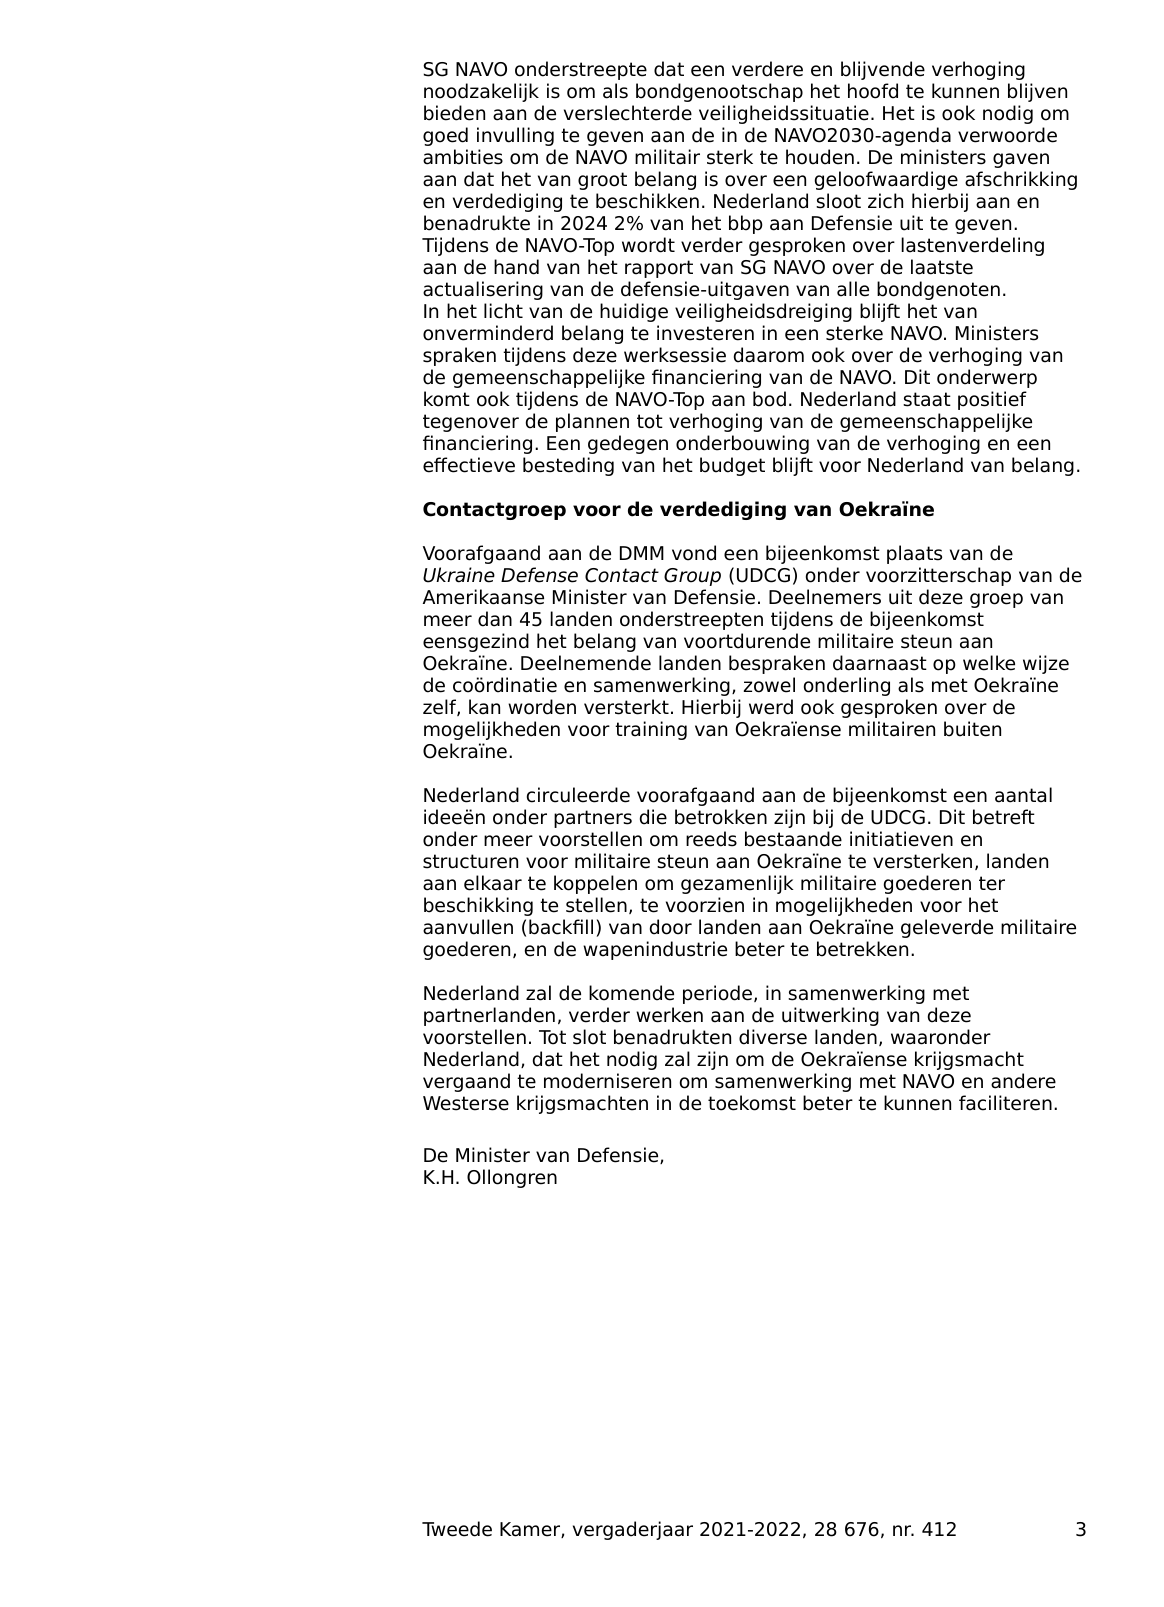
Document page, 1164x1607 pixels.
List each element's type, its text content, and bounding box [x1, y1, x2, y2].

text Nederland circuleerde voorafgaand aan de bijeenkomst een aantal ideeën onder partners die betrokken zijn bij de UDCG. Dit betreft onder meer voorstellen om reeds bestaande initiatieven en structuren voor militaire steun aan Oekraïne te versterken, landen aan elkaar te koppelen om gezamenlijk militaire goederen ter beschikking te stellen, te voorzien in mogelijkheden voor het aanvullen (backfill) van door landen aan Oekraïne geleverde militaire goederen, en de wapenindustrie beter te betrekken. [422, 785, 1087, 961]
text SG NAVO onderstreepte dat een verdere en blijvende verhoging noodzakelijk is om als bondgenootschap het hoofd te kunnen blijven bieden aan de verslechterde veiligheidssituatie. Het is ook nodig om goed invulling te geven aan de in de NAVO2030-agenda verwoorde ambities om de NAVO militair sterk te houden. De ministers gaven aan dat het van groot belang is over een geloofwaardige afschrikking en verdediging te beschikken. Nederland sloot zich hierbij aan en benadrukte in 2024 2% van het bbp aan Defensie uit te geven. Tijdens de NAVO-Top wordt verder gesproken over lastenverdeling aan de hand van het rapport van SG NAVO over de laatste actualisering van de defensie-uitgaven van alle bondgenoten. [422, 59, 1087, 301]
text In het licht van de huidige veiligheidsdreiging blijft het van onverminderd belang te investeren in een sterke NAVO. Ministers spraken tijdens deze werksessie daarom ook over de verhoging van de gemeenschappelijke financiering van de NAVO. Dit onderwerp komt ook tijdens de NAVO-Top aan bod. Nederland staat positief tegenover de plannen tot verhoging van de gemeenschappelijke financiering. Een gedegen onderbouwing van de verhoging en een effectieve besteding van het budget blijft voor Nederland van belang. [422, 301, 1087, 477]
text Voorafgaand aan de DMM vond een bijeenkomst plaats van de Ukraine Defense Contact Group (UDCG) onder voorzitterschap van de Amerikaanse Minister van Defensie. Deelnemers uit deze groep van meer dan 45 landen onderstreepten tijdens de bijeenkomst eensgezind het belang van voortdurende militaire steun aan Oekraïne. Deelnemende landen bespraken daarnaast op welke wijze de coördinatie en samenwerking, zowel onderling als met Oekraïne zelf, kan worden versterkt. Hierbij werd ook gesproken over de mogelijkheden voor training van Oekraïense militairen buiten Oekraïne. [422, 543, 1087, 763]
text Nederland zal de komende periode, in samenwerking met partnerlanden, verder werken aan de uitwerking van deze voorstellen. Tot slot benadrukten diverse landen, waaronder Nederland, dat het nodig zal zijn om de Oekraïense krijgsmacht vergaand te moderniseren om samenwerking met NAVO en andere Westerse krijgsmachten in de toekomst beter te kunnen faciliteren. [422, 983, 1087, 1115]
subtitle Contactgroep voor de verdediging van Oekraïne [422, 499, 1087, 521]
text De Minister van Defensie, K.H. Ollongren [422, 1145, 1087, 1189]
